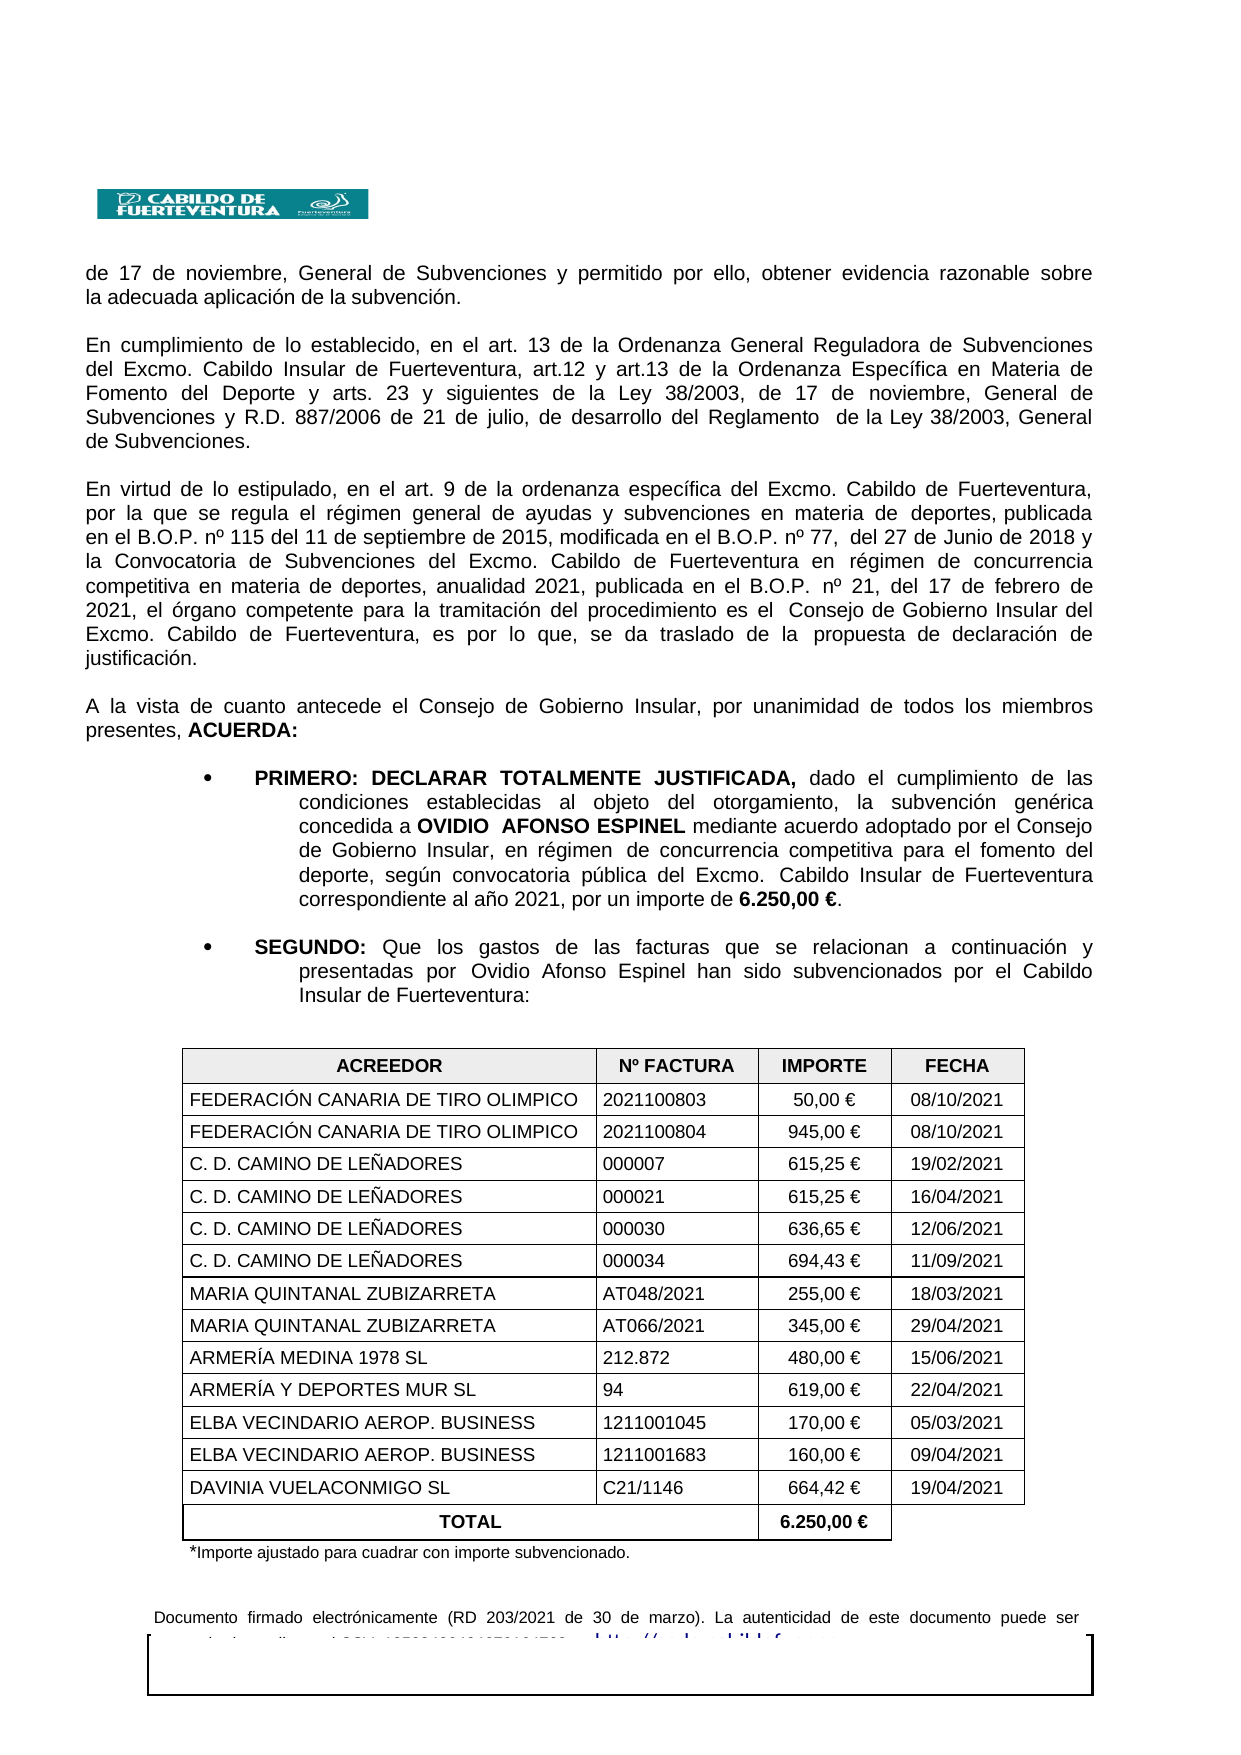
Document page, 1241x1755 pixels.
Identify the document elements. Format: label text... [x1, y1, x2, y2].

table_cell 94 [597, 1374, 758, 1406]
table_cell FEDERACIÓN CANARIA DE TIRO OLIMPICO [183, 1084, 596, 1115]
table_cell 000030 [597, 1213, 758, 1244]
table_cell 000034 [597, 1245, 758, 1276]
table_cell 615,25 € [759, 1148, 891, 1179]
text A la vista de cuanto antecede el Consejo de Gobierno Insular, por unanimidad de todos los miembros presentes, ACUERDA: [85, 694, 1093, 742]
table_cell 08/10/2021 [892, 1116, 1024, 1147]
list SEGUNDO: Que los gastos de las facturas que se relacionan a continuación y presentadas por Ovidio Afonso Espinel han sido subvencionados por el Cabildo Insular de Fuerteventura: [204, 934, 1093, 1007]
table_cell DAVINIA VUELACONMIGO SL [183, 1471, 596, 1504]
table_cell 18/03/2021 [892, 1278, 1024, 1309]
table_cell 694,43 € [759, 1245, 891, 1276]
table_header IMPORTE [759, 1049, 891, 1083]
table_header Nº FACTURA [597, 1049, 758, 1083]
table_cell MARIA QUINTANAL ZUBIZARRETA [183, 1278, 596, 1309]
table_cell 09/04/2021 [892, 1439, 1024, 1470]
text *Importe ajustado para cuadrar con importe subvencionado. [189, 1541, 1107, 1562]
table_cell [892, 1505, 1024, 1538]
table_cell 160,00 € [759, 1439, 891, 1470]
table_cell FEDERACIÓN CANARIA DE TIRO OLIMPICO [183, 1116, 596, 1147]
picture [97, 189, 369, 219]
table_header ACREEDOR [183, 1049, 596, 1083]
table_cell 19/02/2021 [892, 1148, 1024, 1179]
table_cell ARMERÍA Y DEPORTES MUR SL [183, 1374, 596, 1406]
table_cell 2021100803 [597, 1084, 758, 1115]
text En virtud de lo estipulado, en el art. 9 de la ordenanza específica del Excmo. Cabildo de Fuerteventura, por la que se regula el régimen general de ayudas y subvenciones en materia de deportes, publicada en el B.O.P. nº 115 del 11 de septiembre de 2015, modificada en el B.O.P. nº 77, del 27 de Junio de 2018 y la Convocatoria de Subvenciones del Excmo. Cabildo de Fuerteventura en régimen de concurrencia competitiva en materia de deportes, anualidad 2021, publicada en el B.O.P. nº 21, del 17 de febrero de 2021, el órgano competente para la tramitación del procedimiento es el Consejo de Gobierno Insular del Excmo. Cabildo de Fuerteventura, es por lo que, se da traslado de la propuesta de declaración de justificación. [85, 477, 1093, 670]
table_cell 212.872 [597, 1342, 758, 1373]
table_cell C21/1146 [597, 1471, 758, 1504]
text En cumplimiento de lo establecido, en el art. 13 de la Ordenanza General Reguladora de Subvenciones del Excmo. Cabildo Insular de Fuerteventura, art.12 y art.13 de la Ordenanza Específica en Materia de Fomento del Deporte y arts. 23 y siguientes de la Ley 38/2003, de 17 de noviembre, General de Subvenciones y R.D. 887/2006 de 21 de julio, de desarrollo del Reglamento de la Ley 38/2003, General de Subvenciones. [85, 332, 1093, 453]
table_cell 1211001045 [597, 1407, 758, 1438]
table_cell 50,00 € [759, 1084, 891, 1115]
table_cell AT048/2021 [597, 1278, 758, 1309]
table_cell C. D. CAMINO DE LEÑADORES [183, 1181, 596, 1212]
table_cell 000021 [597, 1181, 758, 1212]
table_cell 16/04/2021 [892, 1181, 1024, 1212]
table_cell 255,00 € [759, 1278, 891, 1309]
table_cell ARMERÍA MEDINA 1978 SL [183, 1342, 596, 1373]
table_cell 945,00 € [759, 1116, 891, 1147]
table_cell 170,00 € [759, 1407, 891, 1438]
text de 17 de noviembre, General de Subvenciones y permitido por ello, obtener evidencia razonable sobre la adecuada aplicación de la subvención. [85, 260, 1093, 308]
table_cell 29/04/2021 [892, 1310, 1024, 1341]
table_cell 615,25 € [759, 1181, 891, 1212]
table_cell MARIA QUINTANAL ZUBIZARRETA [183, 1310, 596, 1341]
table_cell C. D. CAMINO DE LEÑADORES [183, 1213, 596, 1244]
table_cell 05/03/2021 [892, 1407, 1024, 1438]
table_cell C. D. CAMINO DE LEÑADORES [183, 1245, 596, 1276]
table_cell AT066/2021 [597, 1310, 758, 1341]
table_cell ELBA VECINDARIO AEROP. BUSINESS [183, 1407, 596, 1438]
table_cell 636,65 € [759, 1213, 891, 1244]
table_cell 619,00 € [759, 1374, 891, 1406]
table_cell 11/09/2021 [892, 1245, 1024, 1276]
table_cell 2021100804 [597, 1116, 758, 1147]
table_cell C. D. CAMINO DE LEÑADORES [183, 1148, 596, 1179]
table_cell ELBA VECINDARIO AEROP. BUSINESS [183, 1439, 596, 1470]
table_cell 1211001683 [597, 1439, 758, 1470]
list PRIMERO: DECLARAR TOTALMENTE JUSTIFICADA, dado el cumplimiento de las condiciones establecidas al objeto del otorgamiento, la subvención genérica concedida a OVIDIO AFONSO ESPINEL mediante acuerdo adoptado por el Consejo de Gobierno Insular, en régimen de concurrencia competitiva para el fomento del deporte, según convocatoria pública del Excmo. Cabildo Insular de Fuerteventura correspondiente al año 2021, por un importe de 6.250,00 €. [204, 766, 1093, 911]
table_cell 345,00 € [759, 1310, 891, 1341]
table_cell 6.250,00 € [759, 1505, 891, 1538]
table_cell TOTAL [184, 1505, 758, 1538]
table_cell 000007 [597, 1148, 758, 1179]
table_cell 12/06/2021 [892, 1213, 1024, 1244]
table_header FECHA [892, 1049, 1024, 1083]
table_cell 480,00 € [759, 1342, 891, 1373]
table_cell 22/04/2021 [892, 1374, 1024, 1406]
table_cell 664,42 € [759, 1471, 891, 1504]
table_cell 19/04/2021 [892, 1471, 1024, 1504]
table_cell 15/06/2021 [892, 1342, 1024, 1373]
table_cell 08/10/2021 [892, 1084, 1024, 1115]
